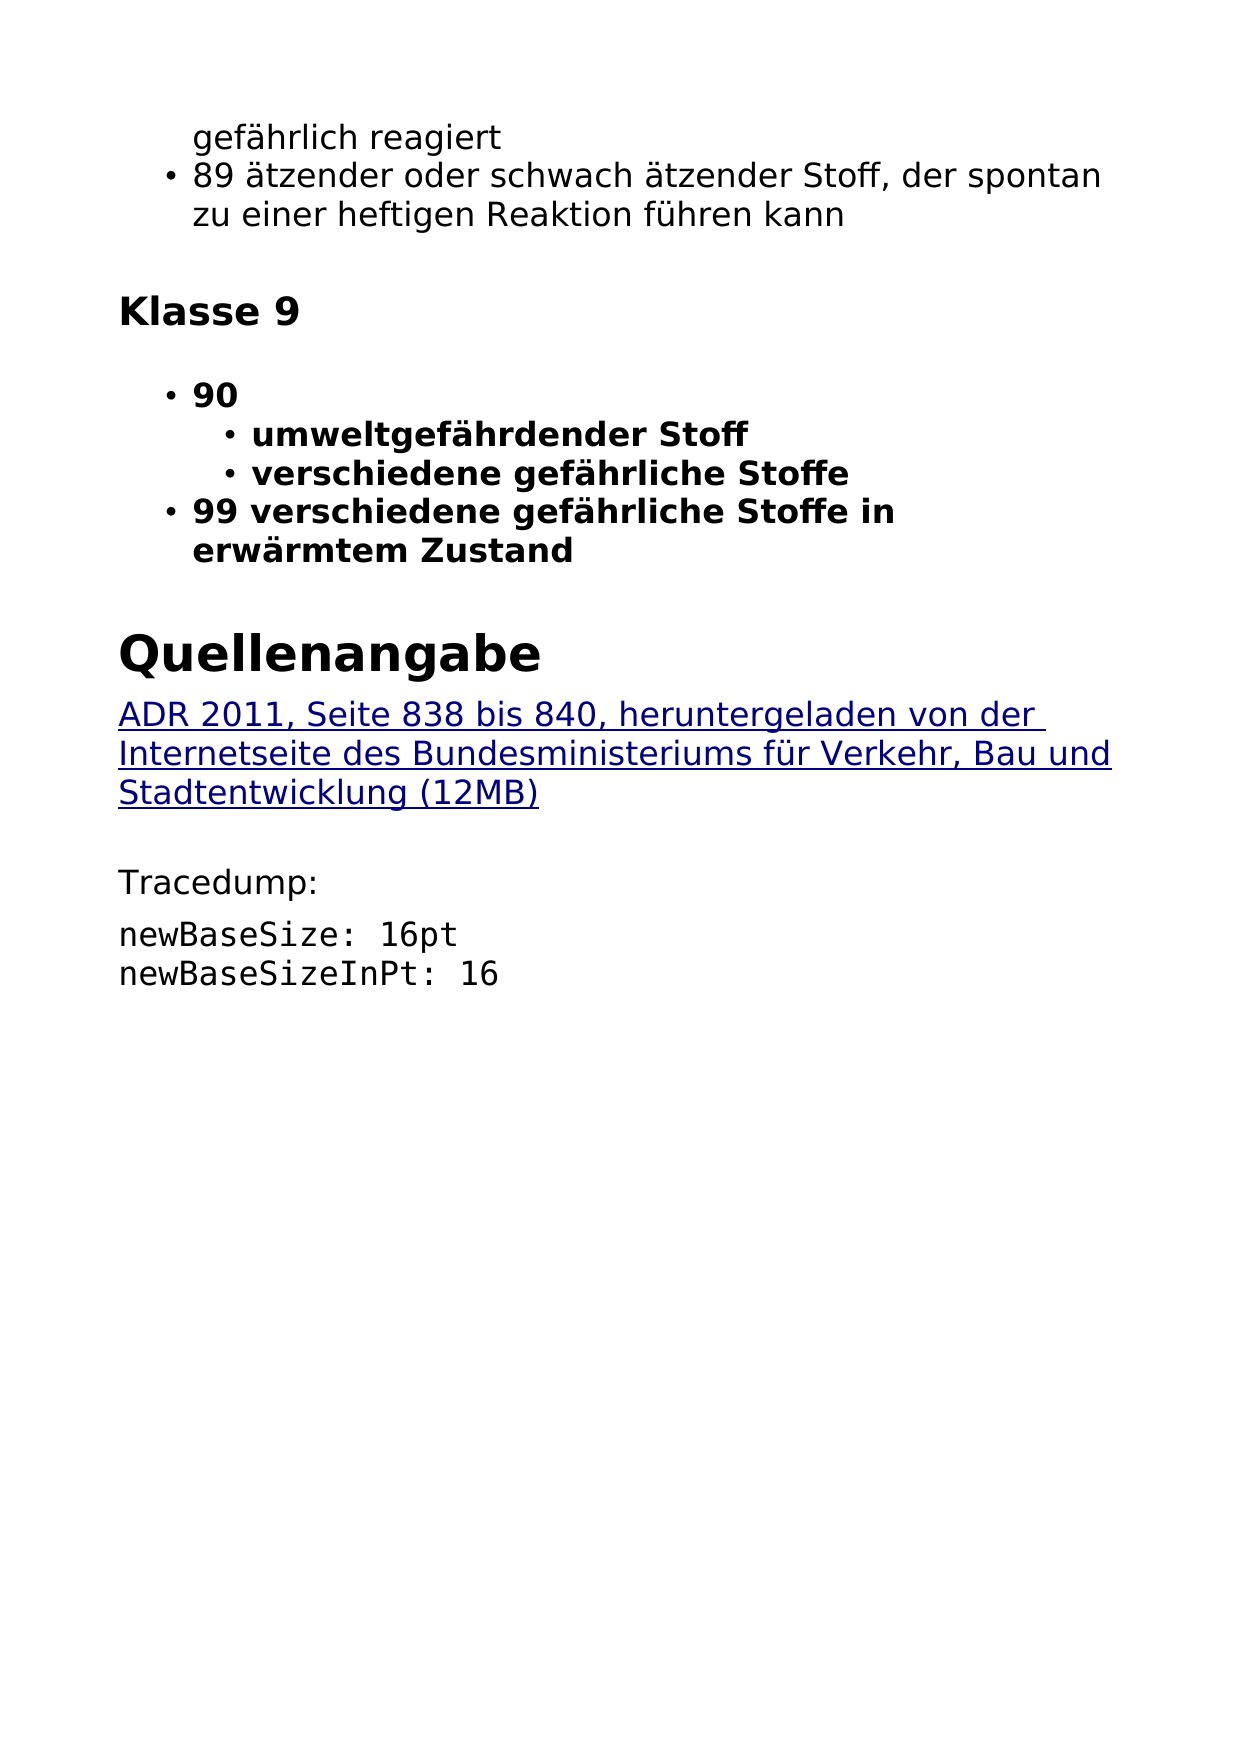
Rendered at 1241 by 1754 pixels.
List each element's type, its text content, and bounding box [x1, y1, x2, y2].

text newBaseSize: 16pt newBaseSizeInPt: 16 [118, 915, 1122, 993]
list 89 ätzender oder schwach ätzender Stoff, der spontan zu einer heftigen Reaktion führen kann [177, 157, 1122, 235]
list umweltgefährdender Stoff [236, 415, 1122, 454]
subtitle Klasse 9 [118, 289, 1122, 334]
list verschiedene gefährliche Stoffe [236, 454, 1122, 493]
list gefährlich reagiert [177, 118, 1122, 157]
list 90 [177, 376, 1122, 415]
subtitle Quellenangabe [118, 625, 1122, 683]
text ADR 2011, Seite 838 bis 840, heruntergeladen von der Internetseite des Bundesministeriums für Verkehr, Bau und Stadtentwicklung (12MB) [118, 696, 1122, 812]
list 99 verschiedene gefährliche Stoffe in erwärmtem Zustand [177, 493, 1122, 571]
text Tracedump: [118, 825, 1122, 903]
